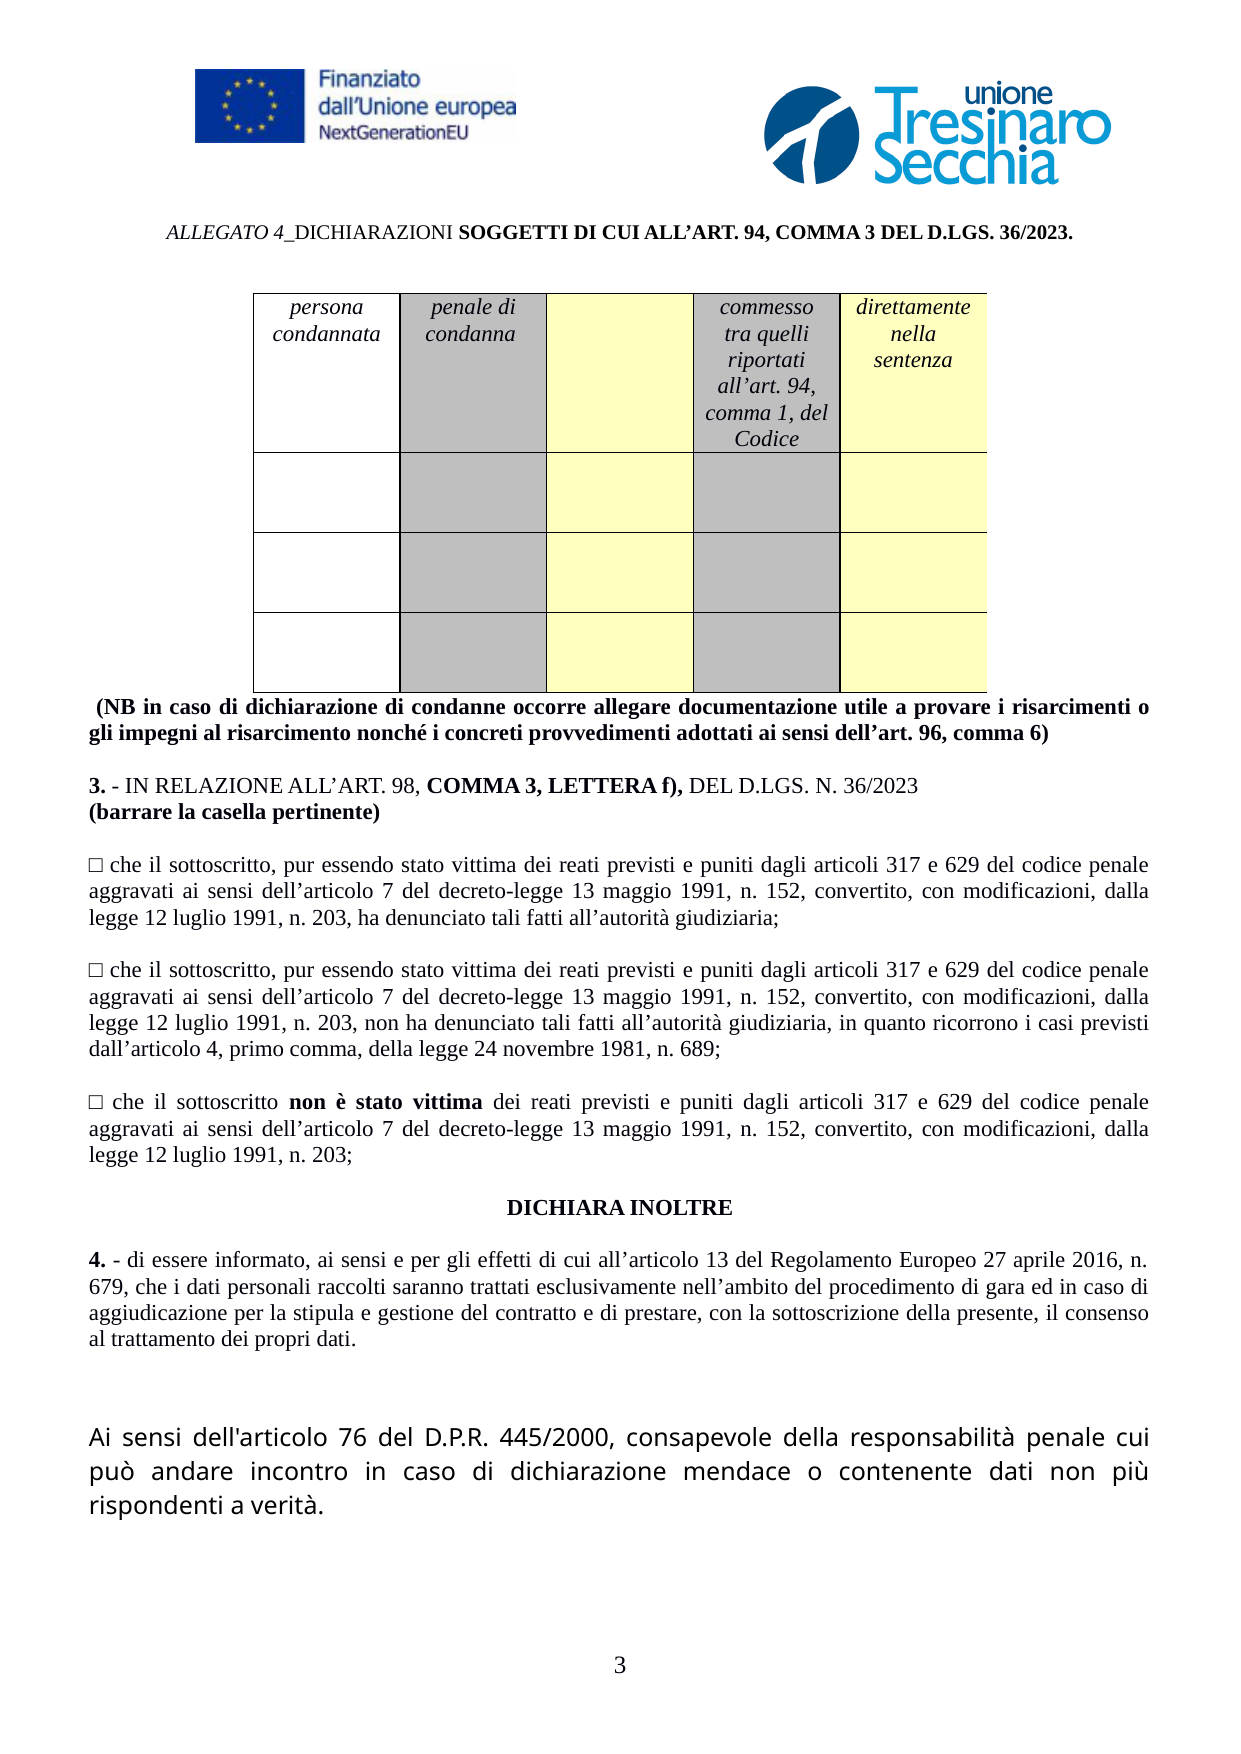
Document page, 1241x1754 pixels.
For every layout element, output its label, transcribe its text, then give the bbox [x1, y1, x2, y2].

text □ che il sottoscritto non è stato vittima dei reati previsti e puniti dagli articoli 317 e 629 del codice penale aggravati ai sensi dell’articolo 7 del decreto-legge 13 maggio 1991, n. 152, convertito, con modificazioni, dalla legge 12 luglio 1991, n. 203; [89, 1088, 1151, 1167]
table_cell [547, 453, 693, 532]
table_cell [254, 453, 399, 532]
table_cell [841, 453, 987, 532]
text 3. - IN RELAZIONE ALL’ART. 98, COMMA 3, LETTERA f), DEL D.LGS. N. 36/2023 [89, 772, 1151, 798]
table_cell [694, 613, 839, 692]
table_header penale di condanna [401, 294, 546, 452]
table_header commesso tra quelli riportati all’art. 94, comma 1, del Codice [694, 294, 839, 452]
text Ai sensi dell'articolo 76 del D.P.R. 445/2000, consapevole della responsabilità penale cui può andare incontro in caso di dichiarazione mendace o contenente dati non più rispondenti a verità. [89, 1420, 1151, 1522]
table_cell [254, 613, 399, 692]
table_header [547, 294, 693, 452]
table_header persona condannata [254, 294, 399, 452]
table_cell [841, 533, 987, 612]
text (barrare la casella pertinente) [89, 798, 1151, 825]
table_cell [694, 533, 839, 612]
picture [762, 75, 1113, 197]
table_cell [547, 613, 693, 692]
text (NB in caso di dichiarazione di condanne occorre allegare documentazione utile a provare i risarcimenti o gli impegni al risarcimento nonché i concreti provvedimenti adottati ai sensi dell’art. 96, comma 6) [89, 693, 1151, 746]
picture [195, 69, 516, 143]
table_cell [694, 453, 839, 532]
table_cell [401, 613, 546, 692]
text 4. - di essere informato, ai sensi e per gli effetti di cui all’articolo 13 del Regolamento Europeo 27 aprile 2016, n. 679, che i dati personali raccolti saranno trattati esclusivamente nell’ambito del procedimento di gara ed in caso di aggiudicazione per la stipula e gestione del contratto e di prestare, con la sottoscrizione della presente, il consenso al trattamento dei propri dati. [89, 1246, 1151, 1352]
table_cell [401, 533, 546, 612]
table_header direttamente nella sentenza [841, 294, 987, 452]
table_cell [547, 533, 693, 612]
table_cell [401, 453, 546, 532]
text □ che il sottoscritto, pur essendo stato vittima dei reati previsti e puniti dagli articoli 317 e 629 del codice penale aggravati ai sensi dell’articolo 7 del decreto-legge 13 maggio 1991, n. 152, convertito, con modificazioni, dalla legge 12 luglio 1991, n. 203, non ha denunciato tali fatti all’autorità giudiziaria, in quanto ricorrono i casi previsti dall’articolo 4, primo comma, della legge 24 novembre 1981, n. 689; [89, 956, 1151, 1062]
table_cell [841, 613, 987, 692]
text □ che il sottoscritto, pur essendo stato vittima dei reati previsti e puniti dagli articoli 317 e 629 del codice penale aggravati ai sensi dell’articolo 7 del decreto-legge 13 maggio 1991, n. 152, convertito, con modificazioni, dalla legge 12 luglio 1991, n. 203, ha denunciato tali fatti all’autorità giudiziaria; [89, 851, 1151, 930]
text DICHIARA INOLTRE [89, 1194, 1151, 1220]
table_cell [254, 533, 399, 612]
